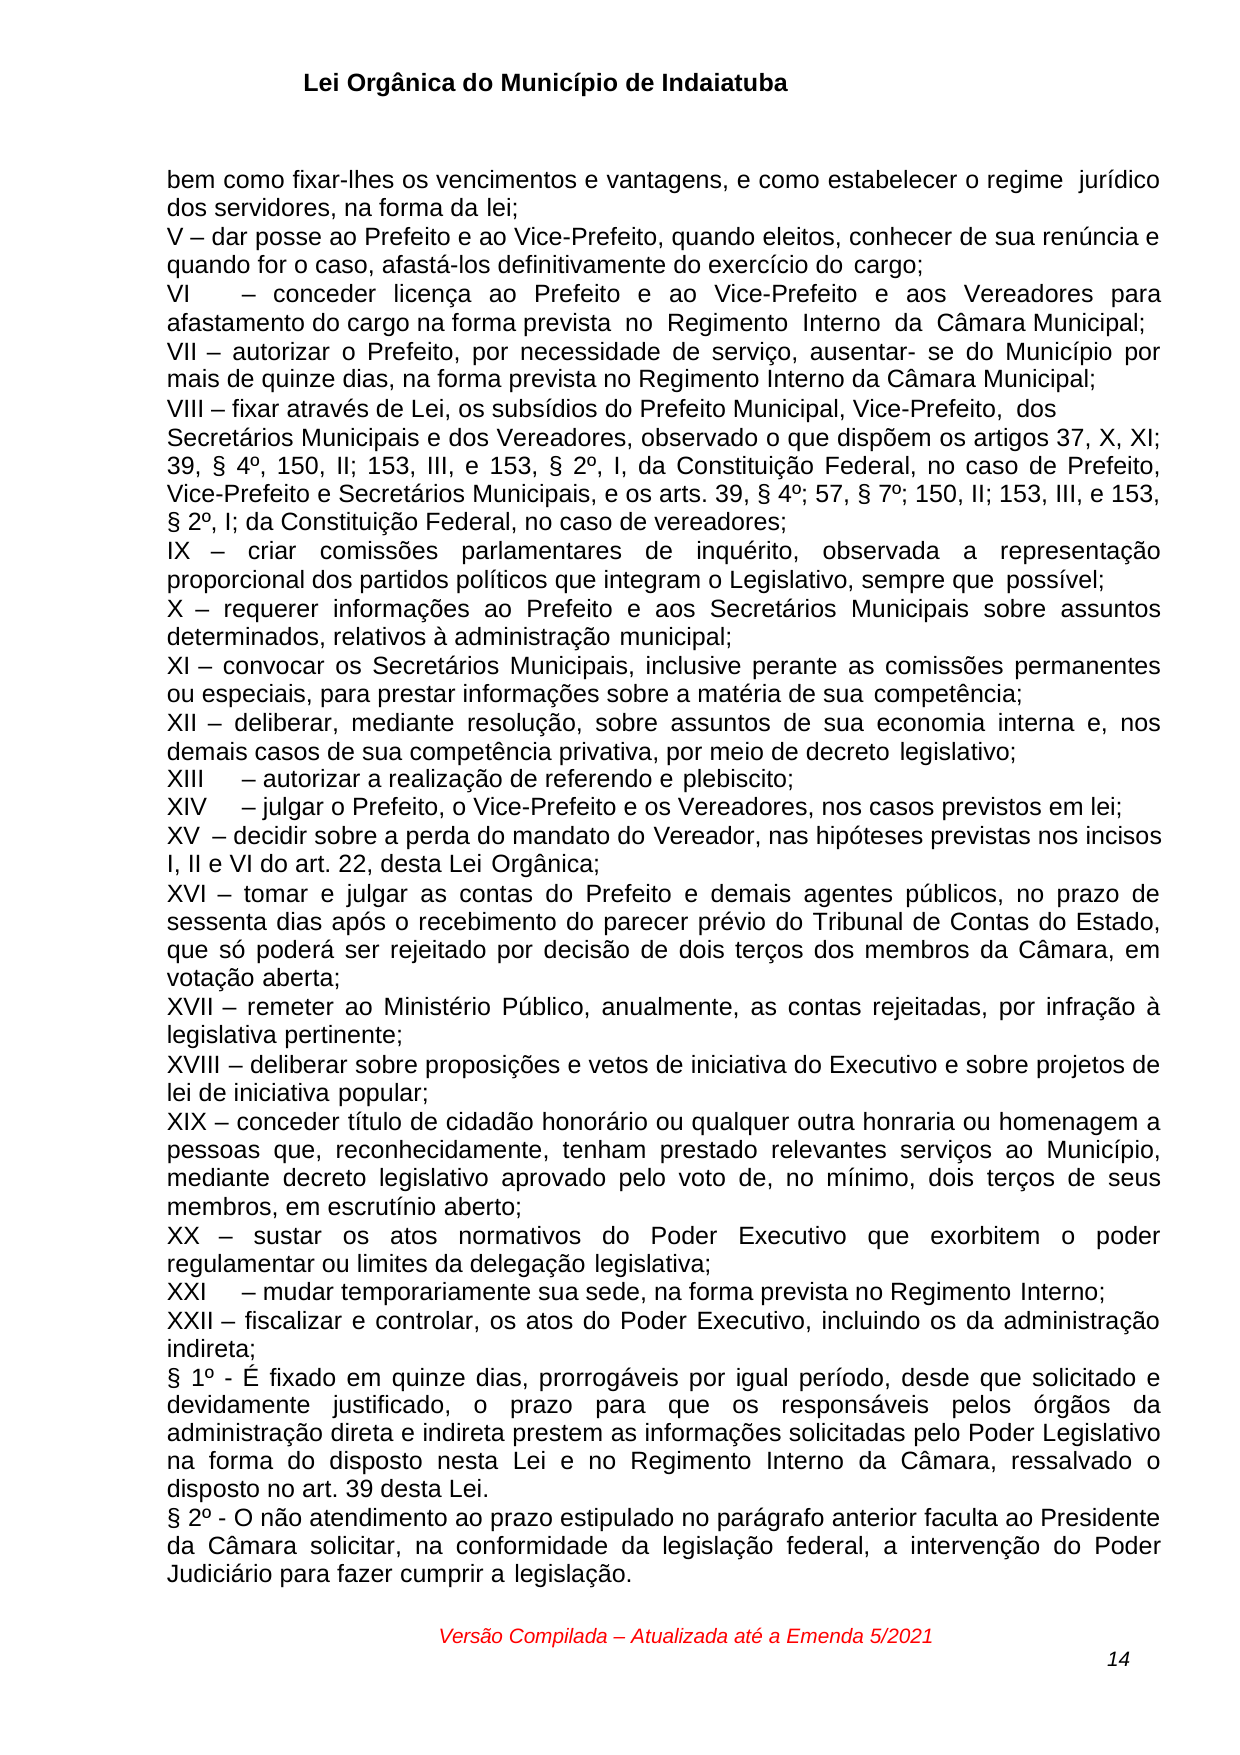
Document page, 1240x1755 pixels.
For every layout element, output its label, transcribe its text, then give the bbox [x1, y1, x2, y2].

list – dar posse ao Prefeito e ao Vice-Prefeito, quando eleitos, conhecer de sua renúncia e quando for o caso, afastá-los definitivamente do exercício do cargo; [167, 222, 1162, 279]
text Secretários Municipais e dos Vereadores, observado o que dispõem os artigos 37, X, XI; 39, § 4º, 150, II; 153, III, e 153, § 2º, I, da Constituição Federal, no caso de Prefeito, Vice-Prefeito e Secretários Municipais, e os arts. 39, § 4º; 57, § 7º; 150, II; 153, III, e 153, § 2º, I; da Constituição Federal, no caso de vereadores; [167, 422, 1162, 536]
list – remeter ao Ministério Público, anualmente, as contas rejeitadas, por infração à legislativa pertinente; [167, 992, 1162, 1049]
list – convocar os Secretários Municipais, inclusive perante as comissões permanentes ou especiais, para prestar informações sobre a matéria de sua competência; [167, 651, 1162, 708]
list – decidir sobre a perda do mandato do Vereador, nas hipóteses previstas nos incisos I, II e VI do art. 22, desta Lei Orgânica; [167, 821, 1162, 878]
list – sustar os atos normativos do Poder Executivo que exorbitem o poder regulamentar ou limites da delegação legislativa; [167, 1221, 1162, 1278]
list – deliberar, mediante resolução, sobre assuntos de sua economia interna e, nos demais casos de sua competência privativa, por meio de decreto legislativo; [167, 708, 1162, 765]
list VIII – fixar através de Lei, os subsídios do Prefeito Municipal, Vice-Prefeito, dos [167, 393, 1162, 422]
list – tomar e julgar as contas do Prefeito e demais agentes públicos, no prazo de sessenta dias após o recebimento do parecer prévio do Tribunal de Contas do Estado, que só poderá ser rejeitado por decisão de dois terços dos membros da Câmara, em votação aberta; [167, 878, 1162, 992]
list – requerer informações ao Prefeito e aos Secretários Municipais sobre assuntos determinados, relativos à administração municipal; [167, 593, 1162, 651]
list – conceder licença ao Prefeito e ao Vice-Prefeito e aos Vereadores para afastamento do cargo na forma prevista no Regimento Interno da Câmara Municipal; [167, 279, 1162, 336]
text § 2º - O não atendimento ao prazo estipulado no parágrafo anterior faculta ao Presidente da Câmara solicitar, na conformidade da legislação federal, a intervenção do Poder Judiciário para fazer cumprir a legislação. [167, 1503, 1162, 1588]
list – autorizar a realização de referendo e plebiscito; [167, 765, 1162, 793]
list – fiscalizar e controlar, os atos do Poder Executivo, incluindo os da administração indireta; [167, 1306, 1162, 1362]
list – deliberar sobre proposições e vetos de iniciativa do Executivo e sobre projetos de lei de iniciativa popular; [167, 1049, 1162, 1107]
list – conceder título de cidadão honorário ou qualquer outra honraria ou homenagem a pessoas que, reconhecidamente, tenham prestado relevantes serviços ao Município, mediante decreto legislativo aprovado pelo voto de, no mínimo, dois terços de seus membros, em escrutínio aberto; [167, 1107, 1162, 1221]
list – julgar o Prefeito, o Vice-Prefeito e os Vereadores, nos casos previstos em lei; [167, 793, 1162, 821]
list – criar comissões parlamentares de inquérito, observada a representação proporcional dos partidos políticos que integram o Legislativo, sempre que possível; [167, 536, 1162, 593]
list bem como fixar-lhes os vencimentos e vantagens, e como estabelecer o regime jurídico dos servidores, na forma da lei; [167, 165, 1162, 222]
list – mudar temporariamente sua sede, na forma prevista no Regimento Interno; [167, 1278, 1162, 1306]
list – autorizar o Prefeito, por necessidade de serviço, ausentar- se do Município por mais de quinze dias, na forma prevista no Regimento Interno da Câmara Municipal; [167, 336, 1162, 393]
text § 1º - É fixado em quinze dias, prorrogáveis por igual período, desde que solicitado e devidamente justificado, o prazo para que os responsáveis pelos órgãos da administração direta e indireta prestem as informações solicitadas pelo Poder Legislativo na forma do disposto nesta Lei e no Regimento Interno da Câmara, ressalvado o disposto no art. 39 desta Lei. [167, 1362, 1162, 1503]
